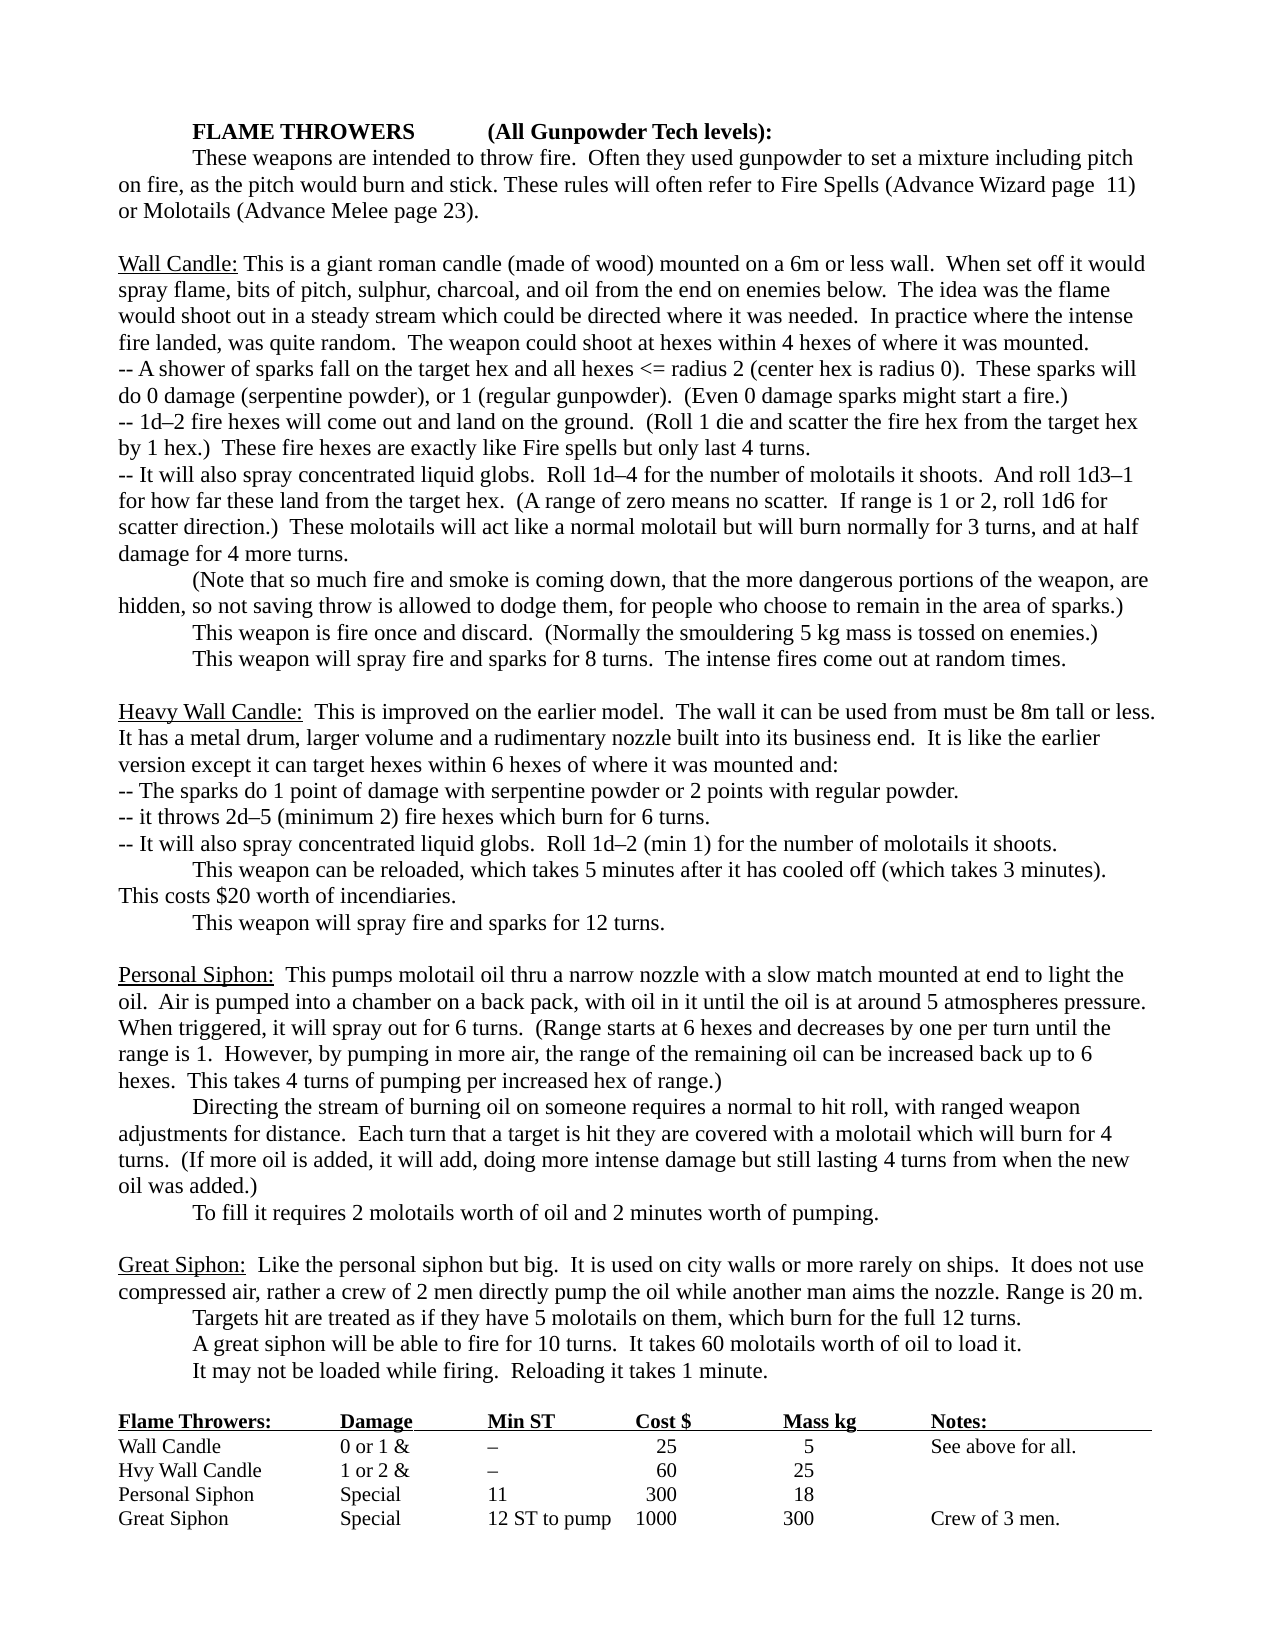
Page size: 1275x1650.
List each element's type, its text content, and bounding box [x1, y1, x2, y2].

text Great Siphon Special 12 ST to pump 1000 300 Crew of 3 men. [118, 1506, 1157, 1530]
text This weapon is fire once and discard. (Normally the smouldering 5 kg mass is tossed on enemies.) [118, 619, 1157, 645]
text Wall Candle: This is a giant roman candle (made of wood) mounted on a 6m or less wall. When set off it would spray flame, bits of pitch, sulphur, charcoal, and oil from the end on enemies below. The idea was the flame would shoot out in a steady stream which could be directed where it was needed. In practice where the intense fire landed, was quite random. The weapon could shoot at hexes within 4 hexes of where it was mounted. [118, 250, 1157, 355]
text A great siphon will be able to fire for 10 turns. It takes 60 molotails worth of oil to load it. [118, 1330, 1157, 1357]
text (Note that so much fire and smoke is coming down, that the more dangerous portions of the weapon, are hidden, so not saving throw is allowed to dodge them, for people who choose to remain in the area of sparks.) [118, 566, 1157, 619]
text It may not be loaded while firing. Reloading it takes 1 minute. [118, 1357, 1157, 1383]
text -- It will also spray concentrated liquid globs. Roll 1d–4 for the number of molotails it shoots. And roll 1d3–1 for how far these land from the target hex. (A range of zero means no scatter. If range is 1 or 2, roll 1d6 for scatter direction.) These molotails will act like a normal molotail but will burn normally for 3 turns, and at half damage for 4 more turns. [118, 461, 1157, 566]
text Heavy Wall Candle: This is improved on the earlier model. The wall it can be used from must be 8m tall or less. It has a metal drum, larger volume and a rudimentary nozzle built into its business end. It is like the earlier version except it can target hexes within 6 hexes of where it was mounted and: [118, 698, 1157, 777]
text To fill it requires 2 molotails worth of oil and 2 minutes worth of pumping. [118, 1199, 1157, 1225]
text -- The sparks do 1 point of damage with serpentine powder or 2 points with regular powder. [118, 777, 1157, 803]
text Flame Throwers: Damage Min ST Cost $ Mass kg Notes: [118, 1409, 1157, 1433]
text -- It will also spray concentrated liquid globs. Roll 1d–2 (min 1) for the number of molotails it shoots. [118, 830, 1157, 856]
text This weapon can be reloaded, which takes 5 minutes after it has cooled off (which takes 3 minutes). This costs $20 worth of incendiaries. [118, 856, 1157, 909]
text These weapons are intended to throw fire. Often they used gunpowder to set a mixture including pitch on fire, as the pitch would burn and stick. These rules will often refer to Fire Spells (Advance Wizard page 11) or Molotails (Advance Melee page 23). [118, 144, 1157, 223]
text This weapon will spray fire and sparks for 8 turns. The intense fires come out at random times. [118, 645, 1157, 672]
text Hvy Wall Candle 1 or 2 & – 60 25 [118, 1458, 1157, 1482]
text Personal Siphon: This pumps molotail oil thru a narrow nozzle with a slow match mounted at end to light the oil. Air is pumped into a chamber on a back pack, with oil in it until the oil is at around 5 atmospheres pressure. When triggered, it will spray out for 6 turns. (Range starts at 6 hexes and decreases by one per turn until the range is 1. However, by pumping in more air, the range of the remaining oil can be increased back up to 6 hexes. This takes 4 turns of pumping per increased hex of range.) [118, 961, 1157, 1093]
text Wall Candle 0 or 1 & – 25 5 See above for all. [118, 1433, 1157, 1458]
text Great Siphon: Like the personal siphon but big. It is used on city walls or more rarely on ships. It does not use compressed air, rather a crew of 2 men directly pump the oil while another man aims the nozzle. Range is 20 m. [118, 1251, 1157, 1304]
text FLAME THROWERS (All Gunpowder Tech levels): [118, 118, 1157, 144]
text -- 1d–2 fire hexes will come out and land on the ground. (Roll 1 die and scatter the fire hex from the target hex by 1 hex.) These fire hexes are exactly like Fire spells but only last 4 turns. [118, 408, 1157, 461]
text Directing the stream of burning oil on someone requires a normal to hit roll, with ranged weapon adjustments for distance. Each turn that a target is hit they are covered with a molotail which will burn for 4 turns. (If more oil is added, it will add, doing more intense damage but still lasting 4 turns from when the new oil was added.) [118, 1093, 1157, 1199]
text -- it throws 2d–5 (minimum 2) fire hexes which burn for 6 turns. [118, 803, 1157, 830]
text -- A shower of sparks fall on the target hex and all hexes <= radius 2 (center hex is radius 0). These sparks will do 0 damage (serpentine powder), or 1 (regular gunpowder). (Even 0 damage sparks might start a fire.) [118, 355, 1157, 408]
text Targets hit are treated as if they have 5 molotails on them, which burn for the full 12 turns. [118, 1304, 1157, 1330]
text Personal Siphon Special 11 300 18 [118, 1482, 1157, 1506]
text This weapon will spray fire and sparks for 12 turns. [118, 909, 1157, 935]
